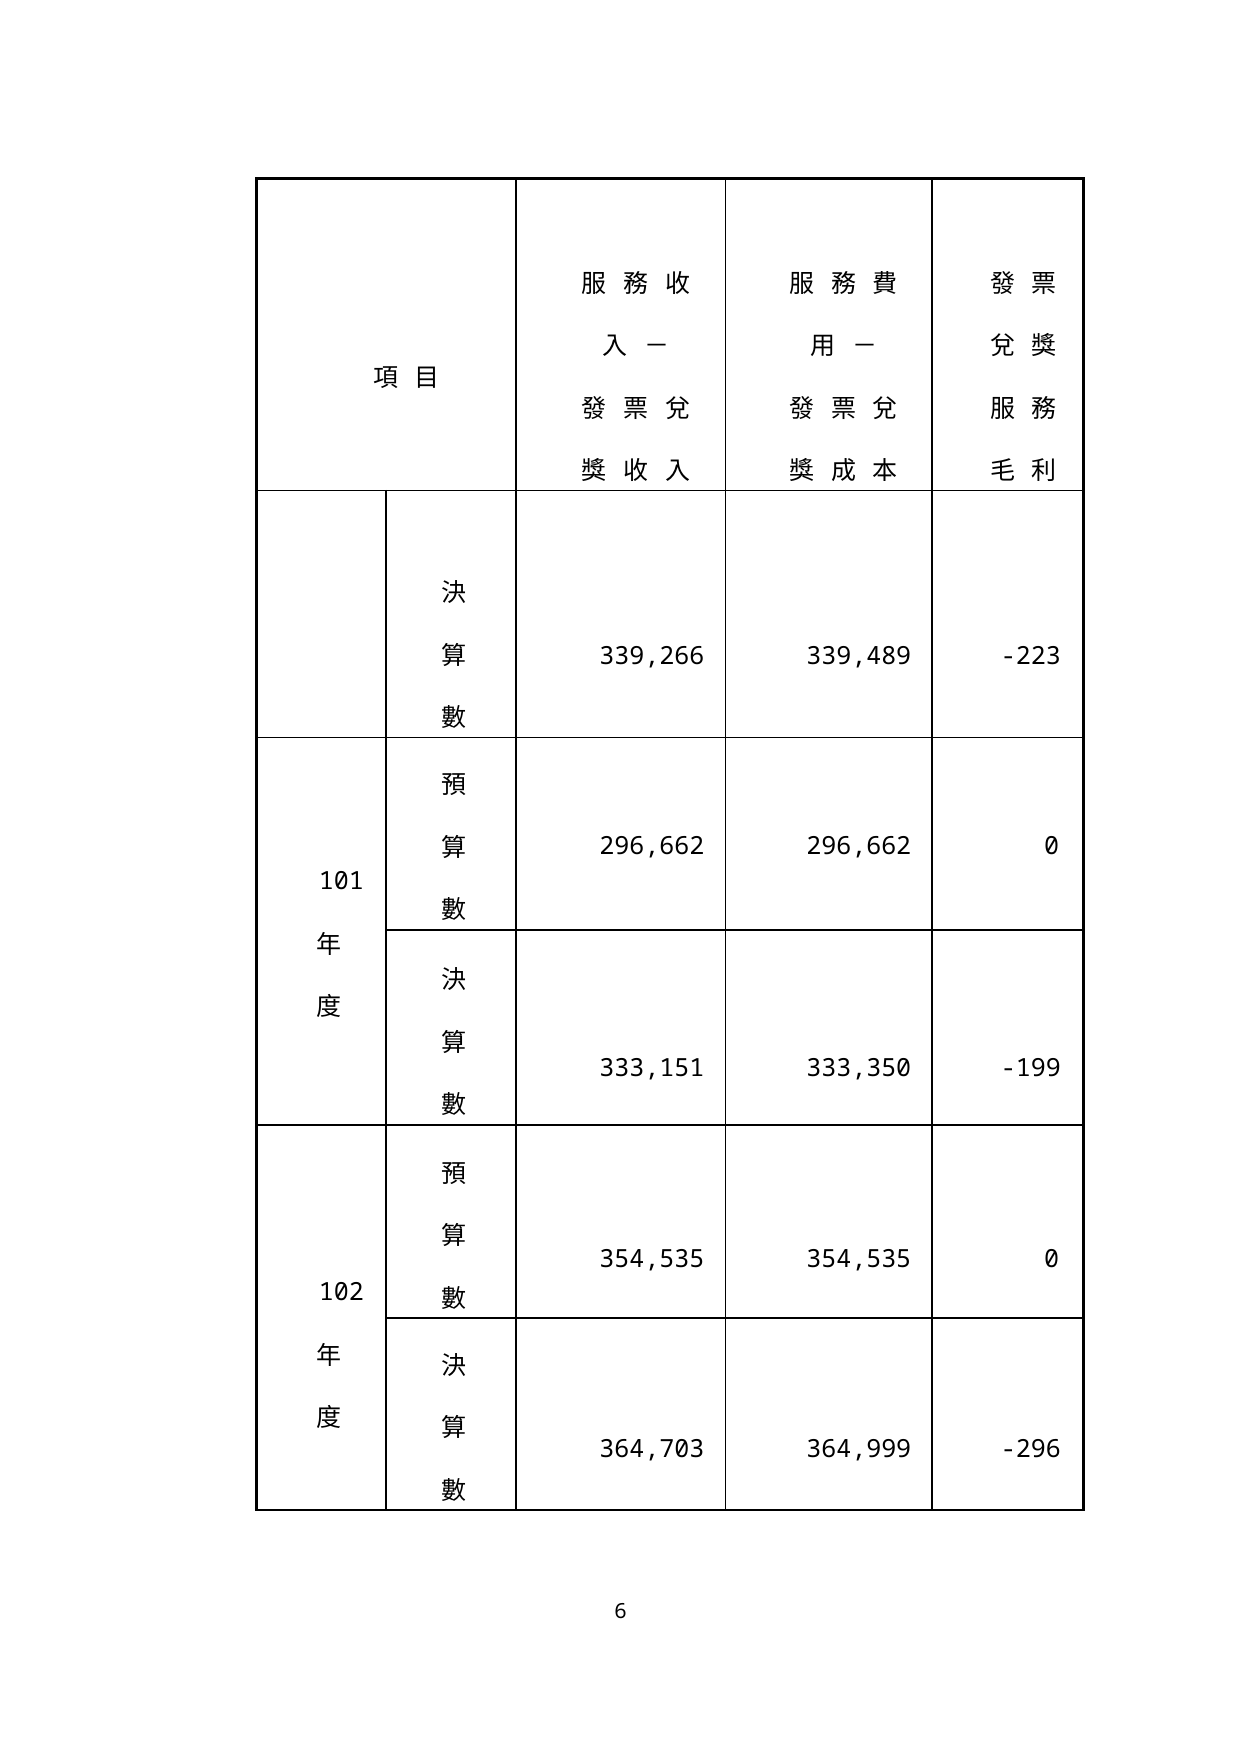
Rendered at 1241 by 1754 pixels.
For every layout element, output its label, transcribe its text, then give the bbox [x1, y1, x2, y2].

table_cell 0 [933, 1126, 1082, 1317]
table_cell 102年度 [258, 1126, 385, 1509]
table_cell 339,489 [726, 491, 931, 737]
table_header 項目 [258, 180, 515, 490]
table_cell 預算數 [387, 738, 515, 929]
table_cell 決算數 [387, 931, 515, 1124]
table_cell 333,350 [726, 931, 931, 1124]
table_cell 354,535 [517, 1126, 725, 1317]
table_cell 決算數 [387, 1319, 515, 1509]
table_cell -223 [933, 491, 1082, 737]
table_header 服務收入－ 發票兌獎收入 [517, 180, 725, 490]
table_cell 296,662 [726, 738, 931, 929]
table_cell 0 [933, 738, 1082, 929]
table_header 服務費用－ 發票兌獎成本 [726, 180, 931, 490]
table_cell 339,266 [517, 491, 725, 737]
table_cell 296,662 [517, 738, 725, 929]
table_cell [258, 491, 385, 737]
table_cell 101年度 [258, 738, 385, 1124]
table_header 發票兌獎 服務毛利 [933, 180, 1082, 490]
table_cell 354,535 [726, 1126, 931, 1317]
table_cell -199 [933, 931, 1082, 1124]
table_cell -296 [933, 1319, 1082, 1509]
table_cell 333,151 [517, 931, 725, 1124]
table_cell 364,999 [726, 1319, 931, 1509]
table_cell 364,703 [517, 1319, 725, 1509]
table_cell 決算數 [387, 491, 515, 737]
table_cell 預算數 [387, 1126, 515, 1317]
